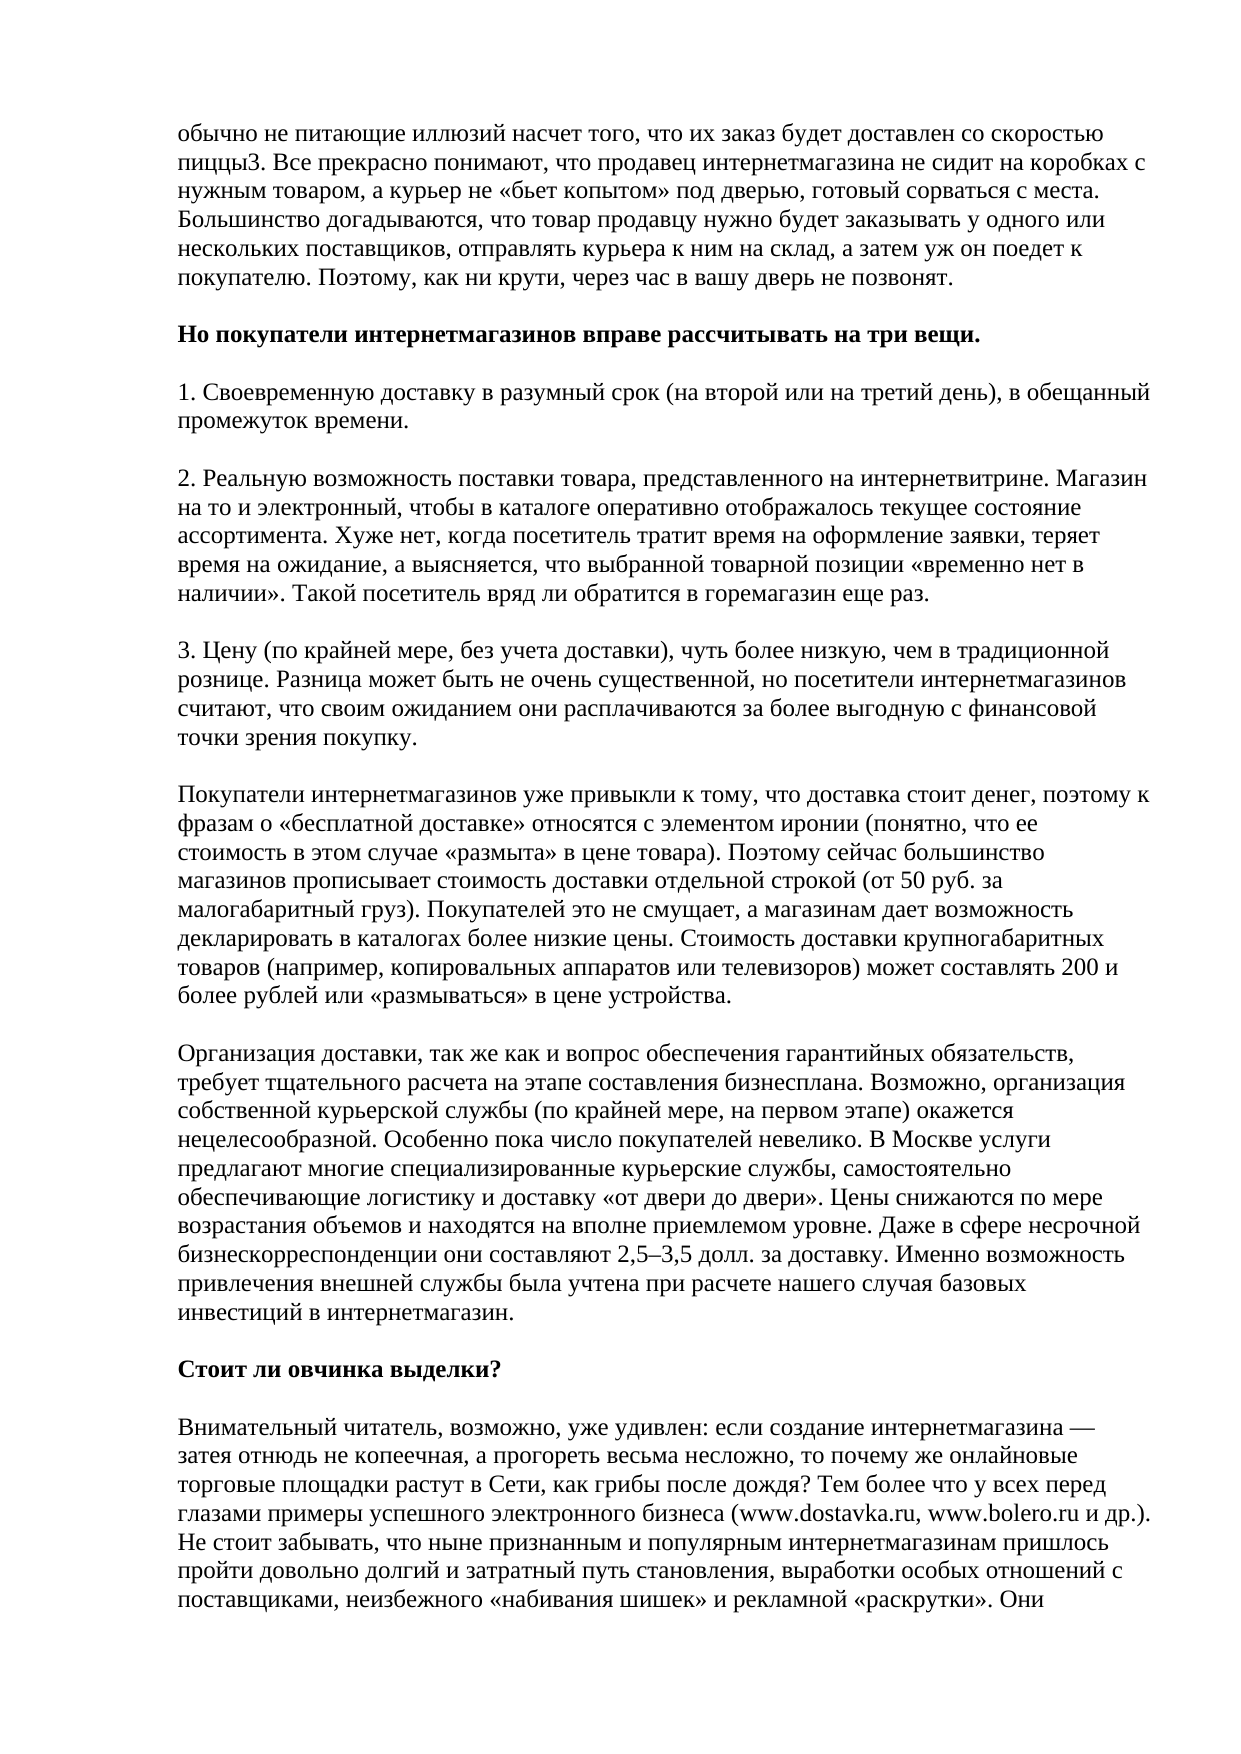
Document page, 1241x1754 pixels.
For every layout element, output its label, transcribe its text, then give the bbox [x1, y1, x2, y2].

text Покупатели интернетмагазинов уже привыкли к тому, что доставка стоит денег, поэтому к фразам о «бесплатной доставке» относятся с элементом иронии (понятно, что ее стоимость в этом случае «размыта» в цене товара). Поэтому сейчас большинство магазинов прописывает стоимость доставки отдельной строкой (от 50 руб. за малогабаритный груз). Покупателей это не смущает, а магазинам дает возможность декларировать в каталогах более низкие цены. Стоимость доставки крупногабаритных товаров (например, копировальных аппаратов или телевизоров) может составлять 200 и более рублей или «размываться» в цене устройства. [177, 779, 1152, 1009]
text 3. Цену (по крайней мере, без учета доставки), чуть более низкую, чем в традиционной рознице. Разница может быть не очень существенной, но посетители интернетмагазинов считают, что своим ожиданием они расплачиваются за более выгодную с финансовой точки зрения покупку. [177, 636, 1152, 751]
text Внимательный читатель, возможно, уже удивлен: если создание интернетмагазина — затея отнюдь не копеечная, а прогореть весьма несложно, то почему же онлайновые торговые площадки растут в Сети, как грибы после дождя? Тем более что у всех перед глазами примеры успешного электронного бизнеса (www.dostavka.ru, www.bolero.ru и др.). Не стоит забывать, что ныне признанным и популярным интернетмагазинам пришлось пройти довольно долгий и затратный путь становления, выработки особых отношений с поставщиками, неизбежного «набивания шишек» и рекламной «раскрутки». Они [177, 1412, 1152, 1613]
text 1. Своевременную доставку в разумный срок (на второй или на третий день), в обещанный промежуток времени. [177, 377, 1152, 434]
text Стоит ли овчинка выделки? [177, 1354, 1152, 1383]
text 2. Реальную возможность поставки товара, представленного на интернетвитрине. Магазин на то и электронный, чтобы в каталоге оперативно отображалось текущее состояние ассортимента. Хуже нет, когда посетитель тратит время на оформление заявки, теряет время на ожидание, а выясняется, что выбранной товарной позиции «временно нет в наличии». Такой посетитель вряд ли обратится в горе­магазин еще раз. [177, 463, 1152, 607]
text Организация доставки, так же как и вопрос обеспечения гарантийных обязательств, требует тщательного расчета на этапе составления бизнесплана. Возможно, организация собственной курьерской службы (по крайней мере, на первом этапе) окажется нецелесообразной. Особенно пока число покупателей невелико. В Москве услуги предлагают многие специализированные курьерские службы, самостоятельно обеспечивающие логистику и доставку «от двери до двери». Цены снижаются по мере возрастания объемов и находятся на вполне приемлемом уровне. Даже в сфере несрочной бизнескорреспонденции они составляют 2,5–3,5 долл. за доставку. Именно возможность привлечения внешней службы была учтена при расчете нашего случая базовых инвестиций в интернетмагазин. [177, 1038, 1152, 1326]
text обычно не питающие иллюзий насчет того, что их заказ будет доставлен со скоростью пиццы3. Все прекрасно понимают, что продавец интернетмагазина не сидит на коробках с нужным товаром, а курьер не «бьет копытом» под дверью, готовый сорваться с места. Большинство догадываются, что товар продавцу нужно будет заказывать у одного или нескольких поставщиков, отправлять курьера к ним на склад, а затем уж он поедет к покупателю. Поэтому, как ни крути, через час в вашу дверь не позвонят. [177, 118, 1152, 291]
text Но покупатели интернетмагазинов вправе рассчитывать на три вещи. [177, 319, 1152, 348]
